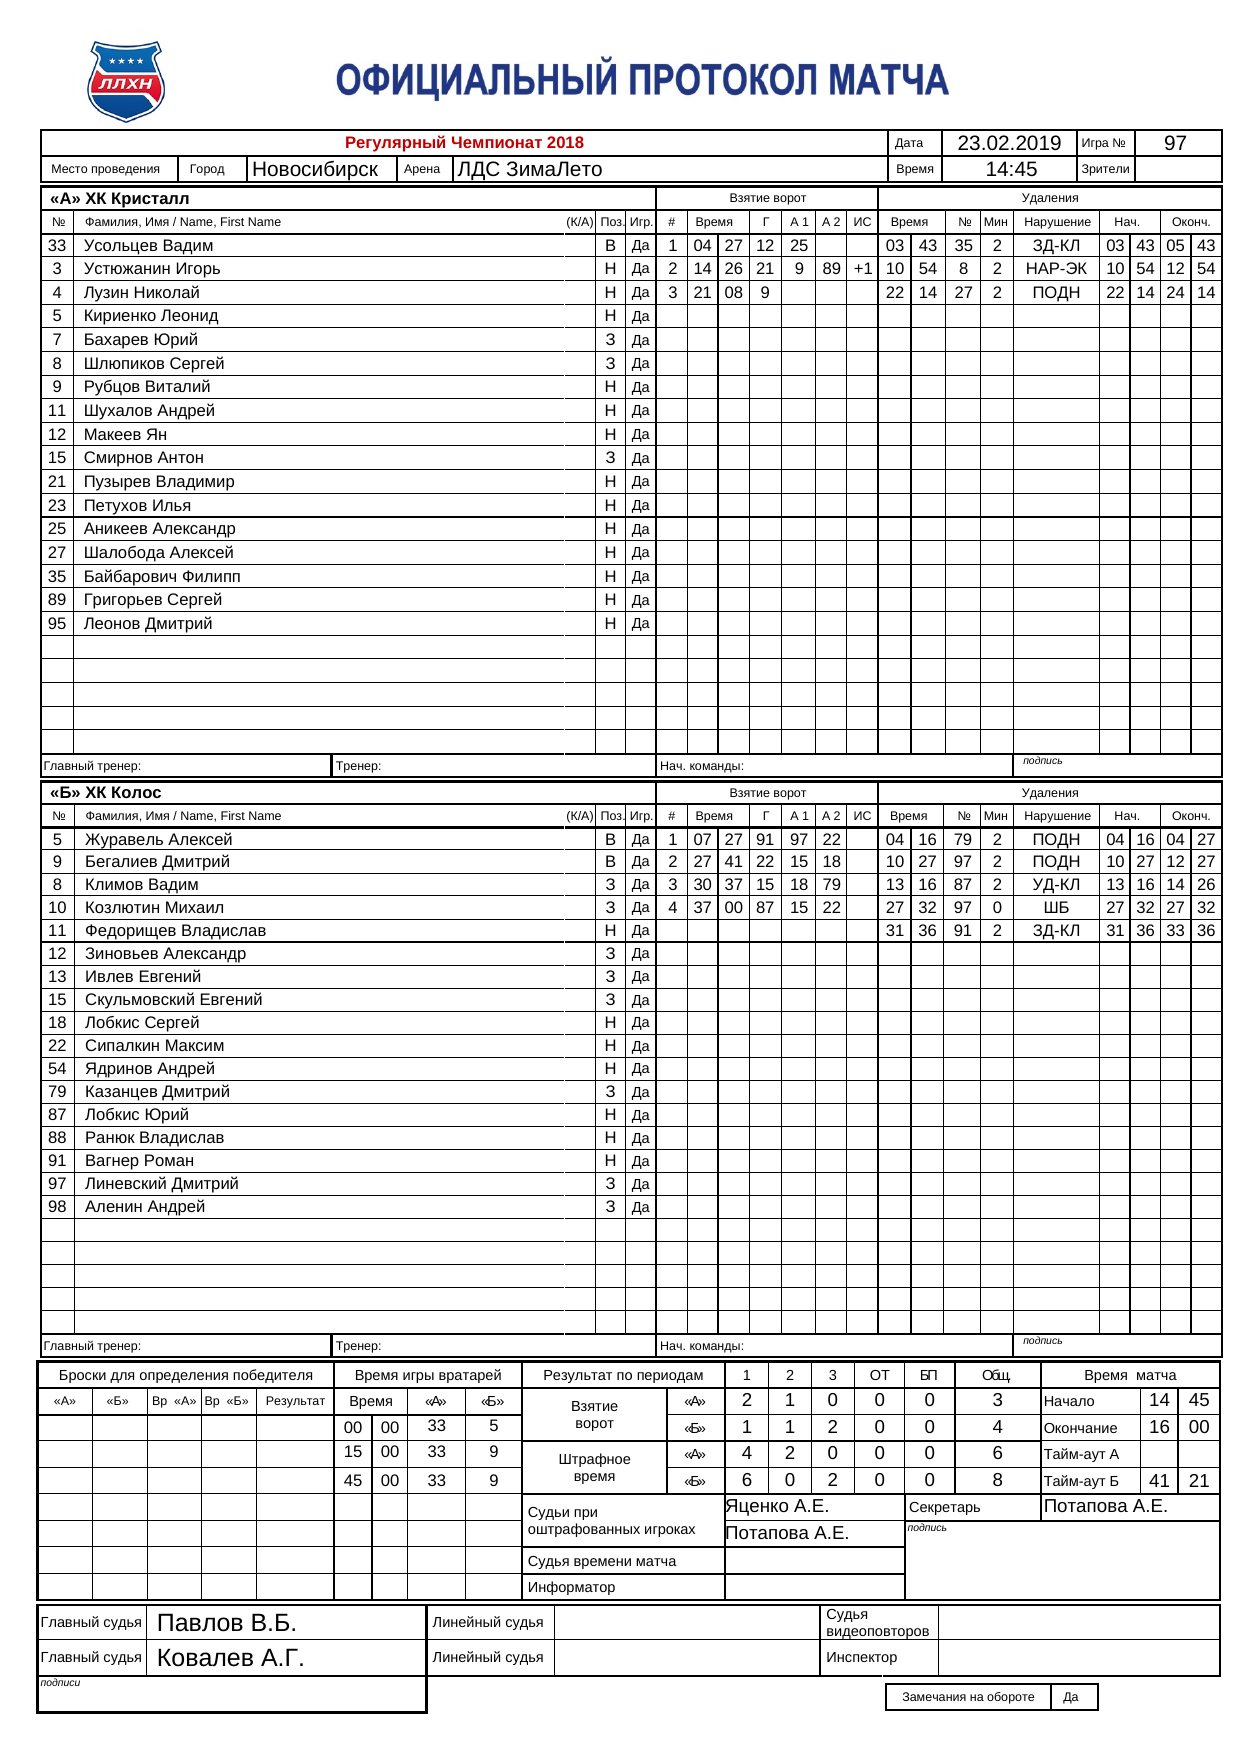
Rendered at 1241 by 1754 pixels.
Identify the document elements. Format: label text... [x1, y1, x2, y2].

table_cell [1131, 636, 1160, 658]
table_cell [565, 235, 595, 256]
table_cell 10 [1100, 257, 1129, 280]
table_cell [1192, 1265, 1221, 1287]
table_cell [688, 1012, 717, 1033]
table_cell [944, 1196, 980, 1218]
table_cell [688, 494, 717, 516]
table_cell [719, 1196, 749, 1218]
table_cell [1192, 1150, 1221, 1172]
table_header БП [905, 1363, 954, 1387]
table_cell [1131, 943, 1160, 964]
table_cell Да [626, 1035, 655, 1057]
table_cell № [946, 211, 980, 233]
table_cell [879, 1311, 910, 1333]
table_cell [42, 683, 73, 706]
table_cell [816, 352, 846, 374]
table_cell З [596, 943, 625, 964]
table_cell «Б» [668, 1468, 724, 1493]
table_cell [946, 588, 980, 611]
table_cell [1100, 612, 1129, 634]
table_cell [816, 328, 846, 351]
table_cell Время [879, 211, 945, 233]
table_cell 31 [1100, 920, 1129, 941]
table_cell № [944, 805, 980, 826]
table_header Броски для определения победителя [39, 1363, 333, 1387]
table_cell [42, 636, 73, 658]
table_cell З [596, 1081, 625, 1103]
table_cell Н [596, 1035, 625, 1057]
table_cell [657, 541, 687, 564]
table_cell 16 [1141, 1415, 1177, 1440]
table_cell [879, 659, 910, 682]
table_cell [626, 659, 655, 682]
table_cell Да [626, 541, 655, 564]
table_cell Аникеев Александр [74, 518, 564, 540]
table_cell [1161, 1173, 1190, 1195]
table_cell [657, 943, 687, 964]
table_header Дата [889, 131, 941, 155]
table_cell 3 [42, 257, 73, 280]
table_cell [1192, 1242, 1221, 1264]
table_header ОТ [855, 1363, 904, 1387]
table_cell [879, 1196, 910, 1218]
table_cell [750, 376, 781, 398]
table_cell [257, 1521, 333, 1546]
table_cell 54 [1131, 257, 1160, 280]
table_cell [879, 494, 910, 516]
table_cell [74, 730, 564, 753]
table_cell [565, 470, 595, 493]
table_cell [981, 1058, 1013, 1079]
table_cell [847, 612, 877, 634]
table_cell 9 [750, 281, 781, 303]
table_cell [750, 1012, 781, 1033]
table_cell [847, 1242, 877, 1264]
table_cell [981, 1012, 1013, 1033]
table_cell [1131, 1242, 1160, 1264]
table_cell [782, 518, 815, 540]
table_cell [847, 518, 877, 540]
table_cell [565, 541, 595, 564]
table_cell [816, 1311, 846, 1333]
table_cell [1192, 636, 1221, 658]
table_cell 33 [408, 1441, 465, 1467]
table_cell [688, 565, 717, 587]
table_cell В [596, 829, 625, 849]
table_cell [1131, 328, 1160, 351]
table_cell [1192, 1288, 1221, 1310]
table_cell Шухалов Андрей [74, 399, 564, 422]
table_cell [944, 1242, 980, 1264]
table_cell [847, 1012, 877, 1033]
table_cell Да [626, 1104, 655, 1126]
table_cell Устюжанин Игорь [74, 257, 564, 280]
table_cell [657, 683, 687, 706]
table_cell [565, 1196, 595, 1218]
table_cell [912, 943, 943, 964]
table_cell Фамилия, Имя / Name, First Name [75, 805, 565, 826]
table_cell +1 [847, 257, 877, 280]
table_cell [782, 588, 815, 611]
table_cell 2 [657, 850, 687, 872]
table_cell [981, 1288, 1013, 1310]
table_cell [847, 305, 877, 327]
table_cell [657, 1012, 687, 1033]
table_cell [847, 588, 877, 611]
table_cell 32 [1131, 896, 1160, 918]
table_cell Григорьев Сергей [74, 588, 564, 611]
table_cell 33 [408, 1468, 465, 1493]
table_cell Г [750, 211, 781, 233]
table_cell 27 [912, 850, 943, 872]
table_cell [782, 1265, 815, 1287]
table_cell [981, 612, 1013, 634]
table_cell [847, 352, 877, 374]
table_cell [719, 305, 749, 327]
table_cell [981, 707, 1013, 729]
table_cell [257, 1468, 333, 1493]
table_cell [719, 399, 749, 422]
table_cell [202, 1574, 256, 1599]
table_cell [782, 659, 815, 682]
table_cell [750, 1311, 781, 1333]
table_cell 25 [782, 235, 815, 256]
table_cell Да [626, 920, 655, 941]
table_cell [1131, 1219, 1160, 1241]
table_cell [944, 943, 980, 964]
table_cell [42, 1219, 74, 1241]
table_cell [1136, 157, 1221, 181]
table_cell Город [179, 157, 246, 181]
table_cell [912, 989, 943, 1011]
table_cell [981, 352, 1013, 374]
table_cell [1100, 305, 1129, 327]
table_cell [688, 683, 717, 706]
table_cell 3 [956, 1389, 1040, 1413]
table_cell 15 [335, 1441, 371, 1467]
table_cell [1014, 966, 1099, 987]
table_cell 00 [373, 1441, 407, 1467]
table_cell [847, 989, 877, 1011]
table_cell [879, 1012, 910, 1033]
table_cell [1192, 989, 1221, 1011]
table_cell 00 [335, 1416, 371, 1440]
table_cell [944, 1173, 980, 1195]
table_cell [408, 1574, 465, 1599]
table_cell [565, 565, 595, 587]
table_cell [565, 683, 595, 706]
table_cell 14:45 [943, 157, 1076, 181]
table_cell [946, 352, 980, 374]
table_cell [750, 541, 781, 564]
table_cell Информатор [523, 1575, 724, 1599]
table_cell [782, 1127, 815, 1149]
table_cell [1014, 1242, 1099, 1264]
table_cell 12 [42, 943, 74, 964]
table_cell [1100, 1150, 1129, 1172]
table_cell 21 [1179, 1468, 1219, 1493]
table_cell Игр. [626, 211, 655, 233]
table_cell Оконч. [1161, 805, 1221, 826]
table_cell [946, 541, 980, 564]
table_header Регулярный Чемпионат 2018 [42, 131, 887, 155]
table_cell [1014, 399, 1099, 422]
table_cell [565, 1150, 595, 1172]
table_cell [816, 659, 846, 682]
table_cell [981, 423, 1013, 445]
table_cell Шалобода Алексей [74, 541, 564, 564]
table_cell [847, 541, 877, 564]
table_cell [1161, 943, 1190, 964]
table_cell Да [626, 1150, 655, 1172]
table_cell [719, 1035, 749, 1057]
table_cell [1161, 1265, 1190, 1287]
table_cell [657, 399, 687, 422]
table_cell [257, 1547, 333, 1573]
table_cell 0 [855, 1415, 904, 1440]
table_cell [782, 707, 815, 729]
table_cell 36 [1192, 920, 1221, 941]
table_cell [1100, 1265, 1129, 1287]
table_cell 27 [879, 896, 910, 918]
table_header Замечания на обороте [887, 1685, 1050, 1709]
table_cell Павлов В.Б. [147, 1606, 425, 1639]
table_cell [782, 565, 815, 587]
table_cell [981, 305, 1013, 327]
table_cell [1014, 989, 1099, 1011]
table_cell 33 [408, 1416, 465, 1440]
table_cell [565, 850, 595, 872]
table_cell [1131, 1150, 1160, 1172]
table_cell [946, 423, 980, 445]
table_cell Оконч. [1161, 211, 1221, 233]
table_cell 00 [719, 896, 749, 918]
table_cell [719, 707, 749, 729]
table_cell Да [626, 281, 655, 303]
table_cell [847, 896, 877, 918]
table_cell [1100, 376, 1129, 398]
table_cell [1131, 1288, 1160, 1310]
table_cell [657, 659, 687, 682]
table_cell подпись [906, 1522, 1219, 1599]
table_cell [719, 446, 749, 469]
table_cell 5 [42, 829, 74, 849]
table_cell [1014, 376, 1099, 398]
table_cell Федорищев Владислав [75, 920, 564, 941]
table_cell 79 [42, 1081, 74, 1103]
table_cell [750, 1104, 781, 1126]
table_cell [1161, 1012, 1190, 1033]
table_cell [719, 588, 749, 611]
table_cell [879, 636, 910, 658]
table_cell 0 [981, 896, 1013, 918]
table_cell 16 [912, 829, 943, 849]
table_cell 13 [1100, 874, 1129, 895]
table_cell [1014, 1311, 1099, 1333]
table_cell [565, 518, 595, 540]
table_cell [912, 1265, 943, 1287]
table_cell Лобкис Юрий [75, 1104, 564, 1126]
table_cell [257, 1441, 333, 1467]
table_cell [750, 943, 781, 964]
table_cell [1014, 494, 1099, 516]
table_cell [75, 1311, 564, 1333]
table_cell [816, 943, 846, 964]
table_cell [750, 446, 781, 469]
table_cell [596, 1288, 625, 1310]
table_cell [946, 446, 980, 469]
table_cell [596, 1265, 625, 1287]
table_cell Н [596, 1058, 625, 1079]
table_cell [782, 730, 815, 753]
table_cell [1192, 423, 1221, 445]
table_cell Главный тренер: [42, 755, 330, 776]
table_cell 05 [1161, 235, 1190, 256]
table_cell [688, 920, 717, 941]
table_cell [847, 829, 877, 849]
table_cell [1131, 659, 1160, 682]
table_cell Да [626, 966, 655, 987]
table_cell [657, 1265, 687, 1287]
table_cell А 2 [816, 805, 846, 826]
table_cell [879, 1150, 910, 1172]
table_cell [1100, 1081, 1129, 1103]
table_cell «А» [39, 1389, 92, 1413]
table_cell [944, 1150, 980, 1172]
table_cell [1100, 1219, 1129, 1241]
table_cell [816, 470, 846, 493]
table_cell 15 [42, 989, 74, 1011]
table_cell 32 [1192, 896, 1221, 918]
table_cell [1131, 1265, 1160, 1287]
table_cell [1100, 707, 1129, 729]
table_cell [912, 328, 945, 351]
table_cell [981, 1081, 1013, 1103]
table_cell [39, 1547, 92, 1573]
table_cell 15 [750, 874, 781, 895]
table_cell [1161, 659, 1190, 682]
table_cell [981, 1127, 1013, 1149]
table_cell [1014, 1173, 1099, 1195]
table_cell Н [596, 423, 625, 445]
table_cell 14 [1192, 281, 1221, 303]
table_cell [1100, 1012, 1129, 1033]
table_cell [688, 423, 717, 445]
table_cell 45 [1179, 1389, 1219, 1413]
table_cell З [596, 989, 625, 1011]
table_cell [657, 470, 687, 493]
table_cell Н [596, 588, 625, 611]
table_cell [565, 1265, 595, 1287]
table_cell [688, 305, 717, 327]
table_cell [816, 588, 846, 611]
table_cell 35 [946, 235, 980, 256]
table_cell Н [596, 257, 625, 280]
table_cell [816, 423, 846, 445]
table_header 23.02.2019 [943, 131, 1076, 155]
table_cell [782, 1058, 815, 1079]
table_cell УД-КЛ [1014, 874, 1099, 895]
table_cell 11 [42, 399, 73, 422]
table_cell [847, 1150, 877, 1172]
table_cell [750, 518, 781, 540]
table_cell [719, 494, 749, 516]
table_cell 13 [879, 874, 910, 895]
table_cell 32 [912, 896, 943, 918]
table_cell [782, 1311, 815, 1333]
table_cell [657, 730, 687, 753]
table_cell 27 [719, 235, 749, 256]
table_cell Аленин Андрей [75, 1196, 564, 1218]
table_cell [1100, 1058, 1129, 1079]
table_cell [847, 1219, 877, 1241]
table_cell [1161, 730, 1190, 753]
table_cell [657, 1127, 687, 1149]
table_cell [879, 683, 910, 706]
table_cell 97 [944, 850, 980, 872]
table_cell 22 [816, 829, 846, 849]
table_header «А» ХК Кристалл [42, 188, 655, 209]
table_cell [1161, 636, 1190, 658]
table_cell [1014, 707, 1099, 729]
table_cell [1131, 305, 1160, 327]
table_cell Время [688, 805, 749, 826]
table_cell [944, 1081, 980, 1103]
table_cell [93, 1574, 147, 1599]
table_cell [202, 1521, 256, 1546]
table_cell 12 [1161, 257, 1190, 280]
table_cell 41 [719, 850, 749, 872]
table_cell 9 [466, 1468, 521, 1493]
table_cell [816, 1173, 846, 1195]
table_cell [596, 1242, 625, 1264]
table_cell [42, 1265, 74, 1287]
table_cell Нарушение [1014, 805, 1099, 826]
table_cell [879, 470, 910, 493]
table_cell Кириенко Леонид [74, 305, 564, 327]
table_cell [719, 1058, 749, 1079]
table_cell [1192, 1311, 1221, 1333]
table_cell [946, 707, 980, 729]
table_header Взятие ворот [657, 783, 877, 803]
table_cell [816, 966, 846, 987]
table_cell [981, 1104, 1013, 1126]
table_cell [1014, 1288, 1099, 1310]
table_cell [1192, 305, 1221, 327]
table_cell [1014, 446, 1099, 469]
table_cell [912, 588, 945, 611]
table_cell [688, 376, 717, 398]
table_cell [1100, 1035, 1129, 1057]
table_cell [719, 376, 749, 398]
table_cell [912, 1081, 943, 1103]
table_cell Нач. команды: [657, 755, 1012, 776]
table_cell [688, 399, 717, 422]
table_cell [1100, 446, 1129, 469]
table_cell [883, 1677, 1220, 1681]
table_cell Н [596, 470, 625, 493]
table_cell [1014, 1265, 1099, 1287]
table_cell [782, 943, 815, 964]
table_cell 12 [42, 423, 73, 445]
table_cell 2 [812, 1415, 854, 1440]
table_cell Да [626, 446, 655, 469]
table_cell 2 [726, 1389, 768, 1413]
table_cell [657, 588, 687, 611]
table_cell [373, 1574, 407, 1599]
table_cell [782, 1173, 815, 1195]
table_cell [148, 1574, 201, 1599]
table_cell [466, 1521, 521, 1546]
table_cell [816, 565, 846, 587]
table_cell З [596, 352, 625, 374]
table_cell [847, 494, 877, 516]
table_cell [1100, 328, 1129, 351]
table_cell [912, 683, 945, 706]
table_cell 03 [1100, 235, 1129, 256]
table_cell 97 [42, 1173, 74, 1195]
table_cell [1131, 588, 1160, 611]
table_cell [39, 1574, 92, 1599]
table_cell [1100, 989, 1129, 1011]
table_cell [1131, 1081, 1160, 1103]
table_cell [912, 470, 945, 493]
table_cell Да [626, 257, 655, 280]
table_cell Место проведения [42, 157, 177, 181]
table_cell [565, 1219, 595, 1241]
table_cell 37 [688, 896, 717, 918]
table_cell [202, 1547, 256, 1573]
table_cell [657, 446, 687, 469]
table_cell 9 [42, 850, 74, 872]
table_cell 0 [812, 1389, 854, 1413]
table_cell 91 [750, 829, 781, 849]
table_cell 4 [956, 1415, 1040, 1440]
table_cell 91 [42, 1150, 74, 1172]
table_cell 95 [42, 612, 73, 634]
table_cell [1014, 683, 1099, 706]
table_cell [565, 920, 595, 941]
table_cell [1161, 1058, 1190, 1079]
table_cell [565, 829, 595, 849]
table_cell [1161, 707, 1190, 729]
table_cell 0 [855, 1468, 904, 1493]
table_cell [782, 636, 815, 658]
table_cell [816, 494, 846, 516]
table_cell 15 [782, 850, 815, 872]
table_cell [719, 352, 749, 374]
table_cell [565, 257, 595, 280]
table_cell [1014, 943, 1099, 964]
table_cell [782, 1196, 815, 1218]
table_cell [816, 305, 846, 327]
table_cell [1161, 446, 1190, 469]
table_cell [782, 1219, 815, 1241]
table_cell [816, 1127, 846, 1149]
table_cell Время [688, 211, 749, 233]
table_cell [148, 1468, 201, 1493]
table_cell 5 [466, 1416, 521, 1440]
table_cell Скульмовский Евгений [75, 989, 564, 1011]
table_cell [946, 730, 980, 753]
table_cell [565, 1173, 595, 1195]
table_cell [688, 1150, 717, 1172]
table_cell Нарушение [1014, 211, 1099, 233]
table_cell [93, 1494, 147, 1520]
table_cell [1100, 470, 1129, 493]
table_cell [816, 1012, 846, 1033]
table_cell [335, 1521, 371, 1546]
table_cell [782, 1035, 815, 1057]
table_cell 27 [946, 281, 980, 303]
table_cell [879, 1081, 910, 1103]
table_cell [555, 1606, 819, 1639]
table_cell [981, 446, 1013, 469]
table_cell [912, 1196, 943, 1218]
table_cell [981, 1219, 1013, 1241]
table_cell 2 [981, 281, 1013, 303]
table_cell Н [596, 399, 625, 422]
table_cell Смирнов Антон [74, 446, 564, 469]
table_cell 1 [726, 1415, 768, 1440]
table_cell [782, 470, 815, 493]
table_cell Поз. [596, 211, 625, 233]
table_cell [565, 612, 595, 634]
table_cell Штрафное время [523, 1442, 666, 1493]
table_cell [688, 1058, 717, 1079]
table_cell 45 [335, 1468, 371, 1493]
table_cell [1100, 966, 1129, 987]
table_cell [1014, 541, 1099, 564]
table_cell [750, 399, 781, 422]
table_cell 3 [657, 874, 687, 895]
table_cell Да [626, 1127, 655, 1149]
table_cell [1014, 1196, 1099, 1218]
table_cell «А» [408, 1389, 465, 1413]
table_cell [1192, 446, 1221, 469]
table_cell [565, 423, 595, 445]
table_cell НАР-ЭК [1014, 257, 1099, 280]
table_cell [1131, 966, 1160, 987]
table_cell Да [626, 1173, 655, 1195]
table_cell [1014, 1035, 1099, 1057]
table_cell [1131, 1173, 1160, 1195]
table_cell [750, 636, 781, 658]
table_cell [782, 920, 815, 941]
table_cell 18 [42, 1012, 74, 1033]
table_cell 27 [1161, 896, 1190, 918]
table_cell [1100, 423, 1129, 445]
table_cell 1 [769, 1415, 811, 1440]
table_cell [565, 1058, 595, 1079]
table_cell [912, 423, 945, 445]
table_cell # [657, 211, 687, 233]
table_cell [688, 636, 717, 658]
table_cell [879, 989, 910, 1011]
table_cell [39, 1441, 92, 1467]
table_cell Ранюк Владислав [75, 1127, 564, 1149]
table_cell 37 [719, 874, 749, 895]
table_cell [657, 1219, 687, 1241]
table_cell [688, 1311, 717, 1333]
table_cell [335, 1574, 371, 1599]
table_cell [626, 1311, 655, 1333]
table_cell [1161, 494, 1190, 516]
table_cell 2 [981, 829, 1013, 849]
table_cell [657, 1242, 687, 1264]
table_cell (К/А) [565, 211, 595, 233]
table_cell [1192, 612, 1221, 634]
table_cell 9 [782, 257, 815, 280]
table_cell [688, 659, 717, 682]
table_cell [1192, 1196, 1221, 1218]
table_cell Время [879, 805, 943, 826]
table_cell [981, 659, 1013, 682]
table_cell Потапова А.Е. [1042, 1495, 1219, 1520]
table_cell Да [626, 235, 655, 256]
table_cell [408, 1521, 465, 1546]
table_cell [565, 328, 595, 351]
table_cell 31 [879, 920, 910, 941]
table_cell [466, 1547, 521, 1573]
table_cell Н [596, 541, 625, 564]
table_cell [596, 707, 625, 729]
table_cell [981, 1173, 1013, 1195]
table_cell 33 [1161, 920, 1190, 941]
table_cell 14 [1131, 281, 1160, 303]
table_cell подпись [1014, 755, 1221, 776]
table_cell [688, 707, 717, 729]
table_cell [782, 1288, 815, 1310]
table_cell [1014, 1081, 1099, 1103]
table_cell [816, 541, 846, 564]
table_cell [719, 423, 749, 445]
table_cell [981, 588, 1013, 611]
table_cell 04 [1161, 829, 1190, 849]
table_cell 87 [750, 896, 781, 918]
table_cell [981, 1196, 1013, 1218]
table_cell [726, 1575, 904, 1599]
table_cell [912, 541, 945, 564]
table_cell 04 [688, 235, 717, 256]
table_cell [657, 423, 687, 445]
table_cell [816, 1265, 846, 1287]
table_cell Да [626, 1058, 655, 1079]
table_cell З [596, 1196, 625, 1218]
table_cell [1161, 518, 1190, 540]
table_cell [816, 1104, 846, 1126]
table_cell 1 [657, 235, 687, 256]
table_cell [565, 989, 595, 1011]
table_cell [1161, 1219, 1190, 1241]
table_cell (К/А) [565, 805, 595, 826]
table_cell [750, 470, 781, 493]
table_cell Да [626, 1196, 655, 1218]
table_cell ПОДН [1014, 281, 1099, 303]
table_cell [39, 1468, 92, 1493]
table_cell 43 [912, 235, 945, 256]
table_cell Результат [257, 1389, 333, 1413]
table_cell Да [626, 494, 655, 516]
table_cell [847, 659, 877, 682]
table_cell [1192, 399, 1221, 422]
table_cell [847, 1311, 877, 1333]
table_cell Секретарь [906, 1495, 1040, 1520]
table_cell [596, 1219, 625, 1241]
table_cell [912, 399, 945, 422]
table_cell [912, 376, 945, 398]
table_cell [847, 565, 877, 587]
table_cell [782, 1012, 815, 1033]
table_cell [1014, 352, 1099, 374]
table_cell 27 [688, 850, 717, 872]
table_cell [981, 989, 1013, 1011]
table_cell [912, 636, 945, 658]
table_cell [1100, 1173, 1129, 1195]
table_cell Да [626, 588, 655, 611]
table_cell [782, 352, 815, 374]
table_cell 18 [782, 874, 815, 895]
table_cell [1100, 494, 1129, 516]
table_cell Н [596, 565, 625, 587]
table_cell [912, 1104, 943, 1126]
table_cell 08 [719, 281, 749, 303]
table_cell [1161, 989, 1190, 1011]
table_cell [1131, 518, 1160, 540]
table_cell Нач. [1100, 805, 1160, 826]
table_cell [1014, 328, 1099, 351]
table_cell [944, 966, 980, 987]
table_cell [946, 305, 980, 327]
table_cell [688, 541, 717, 564]
table_cell [688, 1242, 717, 1264]
table_cell [879, 423, 910, 445]
table_cell [39, 1416, 92, 1440]
table_cell [626, 707, 655, 729]
table_cell [946, 683, 980, 706]
table_cell [1100, 683, 1129, 706]
table_cell [912, 659, 945, 682]
table_cell 6 [726, 1468, 768, 1493]
table_cell [816, 636, 846, 658]
table_cell [719, 1288, 749, 1310]
table_cell [879, 730, 910, 753]
table_cell [1014, 470, 1099, 493]
table_cell [42, 1288, 74, 1310]
table_cell 26 [719, 257, 749, 280]
table_cell [257, 1494, 333, 1520]
table_cell [816, 446, 846, 469]
table_cell [1014, 423, 1099, 445]
table_cell [816, 281, 846, 303]
table_cell [1100, 1242, 1129, 1264]
table_cell [335, 1494, 371, 1520]
table_cell ПОДН [1014, 829, 1099, 849]
table_cell [750, 1173, 781, 1195]
table_cell [1192, 1058, 1221, 1079]
table_cell [688, 470, 717, 493]
table_cell [1192, 966, 1221, 987]
table_cell Тренер: [333, 1335, 655, 1356]
table_cell [1131, 1311, 1160, 1333]
table_cell [657, 328, 687, 351]
table_cell 13 [42, 966, 74, 987]
table_cell [657, 1196, 687, 1218]
table_cell Окончание [1042, 1415, 1140, 1440]
table_cell [847, 636, 877, 658]
table_cell 8 [956, 1468, 1040, 1493]
table_cell [1192, 1081, 1221, 1103]
table_cell [847, 966, 877, 987]
table_cell [1131, 1012, 1160, 1033]
table_cell [847, 470, 877, 493]
table_cell [750, 659, 781, 682]
table_cell [1192, 1035, 1221, 1057]
table_cell 2 [981, 235, 1013, 256]
table_cell [912, 494, 945, 516]
table_cell [981, 730, 1013, 753]
table_cell [750, 1196, 781, 1218]
table_cell [688, 352, 717, 374]
table_cell [719, 1311, 749, 1333]
table_cell [1100, 1104, 1129, 1126]
table_cell [981, 1265, 1013, 1287]
table_cell 22 [816, 896, 846, 918]
table_cell [782, 612, 815, 634]
table_cell [688, 730, 717, 753]
table_cell [335, 1547, 371, 1573]
table_cell [939, 1640, 1219, 1675]
table_cell 97 [782, 829, 815, 849]
table_cell Н [596, 920, 625, 941]
table_header 97 [1136, 131, 1221, 155]
table_cell [408, 1547, 465, 1573]
table_cell [847, 328, 877, 351]
table_cell [1192, 659, 1221, 682]
table_cell 16 [912, 874, 943, 895]
table_cell В [596, 235, 625, 256]
table_cell [719, 1012, 749, 1033]
table_cell А 2 [816, 211, 846, 233]
table_cell 23 [42, 494, 73, 516]
table_cell 14 [1161, 874, 1190, 895]
table_cell [565, 352, 595, 374]
table_cell Вр «Б» [202, 1389, 256, 1413]
table_cell [719, 518, 749, 540]
table_cell [981, 966, 1013, 987]
table_cell [657, 376, 687, 398]
picture [5, 28, 1179, 129]
table_cell [1100, 1311, 1129, 1333]
table_cell [1100, 588, 1129, 611]
table_cell 16 [1131, 874, 1160, 895]
table_cell 04 [879, 829, 910, 849]
table_cell [912, 1173, 943, 1195]
table_cell [565, 896, 595, 918]
table_cell 2 [769, 1442, 811, 1467]
table_cell [847, 1104, 877, 1126]
table_cell Петухов Илья [74, 494, 564, 516]
table_cell [657, 920, 687, 941]
table_cell Да [626, 328, 655, 351]
table_cell 27 [1192, 829, 1221, 849]
table_cell [39, 1494, 92, 1520]
table_cell [555, 1640, 819, 1675]
table_cell 15 [782, 896, 815, 918]
table_cell [1161, 1127, 1190, 1149]
table_cell [75, 1242, 564, 1264]
table_cell № [42, 805, 74, 826]
table_cell [565, 1288, 595, 1310]
table_cell [816, 1081, 846, 1103]
table_cell [981, 541, 1013, 564]
table_cell [750, 494, 781, 516]
table_cell [148, 1416, 201, 1440]
table_cell подписи [39, 1677, 425, 1711]
table_cell 87 [42, 1104, 74, 1126]
table_cell [750, 565, 781, 587]
table_cell Леонов Дмитрий [74, 612, 564, 634]
table_cell [565, 281, 595, 303]
table_cell 10 [879, 850, 910, 872]
table_cell [1100, 636, 1129, 658]
table_cell Нач. [1100, 211, 1160, 233]
table_cell [688, 1104, 717, 1126]
table_cell Байбарович Филипп [74, 565, 564, 587]
table_cell [879, 943, 910, 964]
table_cell [912, 707, 945, 729]
table_cell [596, 636, 625, 658]
table_cell [750, 328, 781, 351]
table_cell Н [596, 518, 625, 540]
table_cell [93, 1547, 147, 1573]
table_cell Н [596, 376, 625, 398]
table_cell [1014, 1058, 1099, 1079]
table_cell [74, 683, 564, 706]
table_cell 41 [1141, 1468, 1177, 1493]
table_cell Н [596, 612, 625, 634]
table_cell [847, 1173, 877, 1195]
table_cell Лобкис Сергей [75, 1012, 564, 1033]
table_cell [912, 305, 945, 327]
table_cell [1100, 943, 1129, 964]
table_cell [1161, 588, 1190, 611]
table_cell [688, 989, 717, 1011]
table_cell 91 [944, 920, 980, 941]
table_cell [1192, 1173, 1221, 1195]
table_cell [373, 1494, 407, 1520]
table_cell [946, 494, 980, 516]
table_cell [847, 281, 877, 303]
table_cell [657, 989, 687, 1011]
table_cell [912, 1035, 943, 1057]
table_cell [1014, 1012, 1099, 1033]
table_cell Ковалев А.Г. [147, 1640, 425, 1675]
table_cell [657, 565, 687, 587]
table_cell [1014, 305, 1099, 327]
table_cell [750, 707, 781, 729]
table_cell [565, 494, 595, 516]
table_cell [719, 470, 749, 493]
table_cell [879, 446, 910, 469]
table_cell Казанцев Дмитрий [75, 1081, 564, 1103]
table_cell [688, 1127, 717, 1149]
table_cell 36 [1131, 920, 1160, 941]
table_cell 0 [905, 1442, 954, 1467]
table_cell 10 [42, 896, 74, 918]
table_cell [879, 588, 910, 611]
table_cell [1014, 730, 1099, 753]
table_cell [1161, 1104, 1190, 1126]
table_cell ПОДН [1014, 850, 1099, 872]
table_cell [1014, 612, 1099, 634]
table_cell [148, 1441, 201, 1467]
table_cell [750, 1242, 781, 1264]
table_cell [1192, 707, 1221, 729]
table_cell [626, 1242, 655, 1264]
table_cell ЛДС ЗимаЛето [454, 157, 887, 181]
table_cell [847, 1058, 877, 1079]
table_cell [1100, 730, 1129, 753]
table_cell [782, 328, 815, 351]
table_cell 21 [688, 281, 717, 303]
table_cell Яценко А.Е. [726, 1495, 904, 1520]
table_header Взятие ворот [657, 188, 877, 209]
table_cell Н [596, 494, 625, 516]
table_cell [1192, 1104, 1221, 1126]
table_cell [626, 1288, 655, 1310]
table_cell [816, 683, 846, 706]
table_cell [1161, 1035, 1190, 1057]
table_cell ШБ [1014, 896, 1099, 918]
table_cell [912, 1127, 943, 1149]
table_cell Рубцов Виталий [74, 376, 564, 398]
table_cell 00 [373, 1416, 407, 1440]
table_cell [1161, 966, 1190, 987]
table_cell [1131, 1196, 1160, 1218]
table_cell № [42, 211, 73, 233]
table_cell [1161, 470, 1190, 493]
table_cell [75, 1219, 564, 1241]
table_cell [1161, 565, 1190, 587]
table_cell [782, 281, 815, 303]
table_cell [750, 1127, 781, 1149]
table_cell 54 [42, 1058, 74, 1079]
table_cell Начало [1042, 1389, 1140, 1413]
table_cell [657, 352, 687, 374]
table_cell [946, 399, 980, 422]
table_cell [1099, 1682, 1220, 1711]
table_cell [565, 399, 595, 422]
table_cell [1131, 446, 1160, 469]
table_cell Арена [398, 157, 452, 181]
table_cell [1161, 399, 1190, 422]
table_cell 14 [912, 281, 945, 303]
table_cell Время [889, 157, 941, 181]
table_cell [1131, 541, 1160, 564]
table_cell [1014, 1150, 1099, 1172]
table_cell [1131, 1035, 1160, 1057]
table_cell [879, 1127, 910, 1149]
table_cell [847, 399, 877, 422]
table_cell [816, 376, 846, 398]
table_cell 43 [1131, 235, 1160, 256]
table_cell [1161, 376, 1190, 398]
table_cell [946, 470, 980, 493]
table_cell 1 [769, 1389, 811, 1413]
table_cell [1192, 1127, 1221, 1149]
table_cell [1014, 565, 1099, 587]
table_cell 54 [1192, 257, 1221, 280]
table_cell [202, 1468, 256, 1493]
table_cell [847, 1035, 877, 1057]
table_cell Главный судья [39, 1606, 146, 1639]
table_cell 14 [1141, 1389, 1177, 1413]
table_cell [688, 966, 717, 987]
table_cell Судья времени матча [523, 1548, 724, 1573]
table_cell [782, 305, 815, 327]
table_cell [847, 1265, 877, 1287]
table_cell Да [626, 305, 655, 327]
table_cell [148, 1494, 201, 1520]
table_cell 0 [905, 1468, 954, 1493]
table_cell 4 [726, 1442, 768, 1467]
table_cell [1141, 1441, 1177, 1467]
table_cell [750, 989, 781, 1011]
table_cell 2 [981, 257, 1013, 280]
table_cell [657, 1081, 687, 1103]
table_cell [782, 1104, 815, 1126]
table_cell Бегалиев Дмитрий [75, 850, 564, 872]
table_cell [1192, 683, 1221, 706]
table_cell [847, 1196, 877, 1218]
table_cell [1014, 1104, 1099, 1126]
table_cell [847, 376, 877, 398]
table_cell [879, 376, 910, 398]
table_cell Фамилия, Имя / Name, First Name [74, 211, 565, 233]
table_cell [946, 659, 980, 682]
table_cell [719, 1219, 749, 1241]
table_cell Да [626, 399, 655, 422]
table_cell Г [750, 805, 781, 826]
table_cell Поз. [596, 805, 625, 826]
table_cell [257, 1574, 333, 1599]
table_cell [1014, 636, 1099, 658]
table_cell [1100, 1127, 1129, 1149]
table_cell [1014, 1219, 1099, 1241]
table_cell [912, 1012, 943, 1033]
table_cell Ядринов Андрей [75, 1058, 564, 1079]
table_cell # [657, 805, 687, 826]
table_cell [1192, 518, 1221, 540]
table_cell [657, 1311, 687, 1333]
table_cell 07 [688, 829, 717, 849]
table_cell 27 [1192, 850, 1221, 872]
table_cell Да [626, 352, 655, 374]
table_cell [565, 1081, 595, 1103]
table_cell [816, 1058, 846, 1079]
table_header Игра № [1078, 131, 1134, 155]
table_cell [944, 1035, 980, 1057]
table_cell «А» [668, 1442, 724, 1467]
table_cell 1 [657, 829, 687, 849]
table_cell [719, 1081, 749, 1103]
table_cell 22 [750, 850, 781, 872]
table_header Время игры вратарей [335, 1363, 521, 1387]
table_cell 16 [1131, 829, 1160, 849]
table_cell [1131, 376, 1160, 398]
table_cell 2 [657, 257, 687, 280]
table_cell [750, 1035, 781, 1057]
table_cell [782, 966, 815, 987]
table_cell [688, 588, 717, 611]
table_cell 88 [42, 1127, 74, 1149]
table_cell ИС [847, 805, 877, 826]
table_header Общ. [956, 1363, 1040, 1387]
table_cell [565, 376, 595, 398]
table_cell [39, 1521, 92, 1546]
table_cell [1100, 1288, 1129, 1310]
table_cell [719, 920, 749, 941]
table_cell [944, 1127, 980, 1149]
table_header Удаления [879, 188, 1221, 209]
table_cell 30 [688, 874, 717, 895]
table_cell [816, 1150, 846, 1172]
table_cell [1192, 541, 1221, 564]
table_cell [847, 1081, 877, 1103]
table_cell [879, 966, 910, 987]
table_cell [750, 305, 781, 327]
table_cell [1131, 352, 1160, 374]
table_cell [912, 612, 945, 634]
table_cell [750, 1150, 781, 1172]
table_cell [1131, 989, 1160, 1011]
table_cell [565, 305, 595, 327]
table_cell [912, 565, 945, 587]
table_cell [946, 612, 980, 634]
table_cell 3 [657, 281, 687, 303]
table_cell Да [626, 376, 655, 398]
table_cell [750, 1265, 781, 1287]
table_cell [373, 1547, 407, 1573]
table_cell [657, 1173, 687, 1195]
table_cell З [596, 328, 625, 351]
table_cell Зиновьев Александр [75, 943, 564, 964]
table_cell [879, 1219, 910, 1241]
table_cell [912, 1219, 943, 1241]
table_cell 03 [879, 235, 910, 256]
table_cell [1014, 1127, 1099, 1149]
table_cell 79 [816, 874, 846, 895]
table_cell 21 [42, 470, 73, 493]
table_cell [750, 730, 781, 753]
table_cell [719, 1150, 749, 1172]
table_cell Сипалкин Максим [75, 1035, 564, 1057]
table_cell 97 [944, 896, 980, 918]
table_cell [565, 636, 595, 658]
table_cell [719, 612, 749, 634]
table_cell [912, 352, 945, 374]
table_cell [565, 659, 595, 682]
table_cell [1161, 612, 1190, 634]
table_cell [782, 541, 815, 564]
table_cell Климов Вадим [75, 874, 564, 895]
table_cell 4 [42, 281, 73, 303]
table_cell [1100, 659, 1129, 682]
table_cell [1192, 494, 1221, 516]
table_cell [946, 328, 980, 351]
table_cell Время [335, 1389, 407, 1413]
table_cell [981, 636, 1013, 658]
table_cell [1192, 943, 1221, 964]
table_cell [944, 989, 980, 1011]
table_cell Да [626, 1012, 655, 1033]
table_header 2 [769, 1363, 811, 1387]
table_cell [1161, 1081, 1190, 1103]
table_cell [816, 1196, 846, 1218]
table_cell [912, 1242, 943, 1264]
table_cell [981, 470, 1013, 493]
table_cell [879, 1288, 910, 1310]
table_cell Тайм-аут А [1042, 1441, 1140, 1467]
table_cell [879, 399, 910, 422]
table_cell [1161, 1288, 1190, 1310]
table_cell [1131, 1104, 1160, 1126]
table_cell [912, 1150, 943, 1172]
table_cell [373, 1521, 407, 1546]
table_header Результат по периодам [523, 1363, 724, 1387]
table_cell [782, 423, 815, 445]
table_cell Тренер: [333, 755, 655, 776]
table_cell 2 [981, 920, 1013, 941]
table_cell [1131, 730, 1160, 753]
table_cell [1192, 565, 1221, 587]
table_cell [428, 1677, 882, 1711]
table_cell 43 [1192, 235, 1221, 256]
table_cell [750, 1058, 781, 1079]
table_cell Зрители [1078, 157, 1134, 181]
table_cell ЗД-КЛ [1014, 920, 1099, 941]
table_cell [657, 1104, 687, 1126]
table_cell 4 [657, 896, 687, 918]
table_cell Да [626, 989, 655, 1011]
table_cell [42, 659, 73, 682]
table_cell [42, 730, 73, 753]
table_cell 10 [1100, 850, 1129, 872]
table_cell 11 [42, 920, 74, 941]
table_cell 54 [912, 257, 945, 280]
table_cell Главный судья [39, 1640, 146, 1675]
table_cell [750, 920, 781, 941]
table_cell [202, 1494, 256, 1520]
table_cell [719, 636, 749, 658]
table_cell [688, 1219, 717, 1241]
table_cell Да [626, 874, 655, 895]
table_cell [879, 541, 910, 564]
table_cell 36 [912, 920, 943, 941]
table_cell [981, 1311, 1013, 1333]
table_cell 12 [750, 235, 781, 256]
table_cell [912, 1311, 943, 1333]
table_cell Да [626, 850, 655, 872]
table_cell З [596, 874, 625, 895]
table_cell [879, 1265, 910, 1287]
table_cell 10 [879, 257, 910, 280]
table_cell [657, 1288, 687, 1310]
table_cell [202, 1416, 256, 1440]
table_cell [1100, 565, 1129, 587]
table_cell Н [596, 1012, 625, 1033]
table_header Время матча [1042, 1363, 1219, 1387]
table_cell Линевский Дмитрий [75, 1173, 564, 1195]
table_cell Вр «А» [148, 1389, 201, 1413]
table_cell Линейный судья [428, 1640, 554, 1675]
table_cell [944, 1012, 980, 1033]
table_cell [688, 612, 717, 634]
table_cell 9 [42, 376, 73, 398]
table_cell [719, 1242, 749, 1264]
table_cell [946, 636, 980, 658]
table_cell [626, 683, 655, 706]
table_cell 7 [42, 328, 73, 351]
table_cell 22 [42, 1035, 74, 1057]
table_cell [565, 1311, 595, 1333]
table_cell Игр. [626, 805, 655, 826]
table_cell 14 [688, 257, 717, 280]
table_cell [688, 518, 717, 540]
table_cell 21 [750, 257, 781, 280]
table_cell [1192, 730, 1221, 753]
table_cell [565, 730, 595, 753]
table_cell Да [626, 470, 655, 493]
table_cell 89 [42, 588, 73, 611]
table_cell [688, 1288, 717, 1310]
table_cell [688, 1196, 717, 1218]
table_cell [93, 1468, 147, 1493]
table_cell 04 [1100, 829, 1129, 849]
table_cell Журавель Алексей [75, 829, 564, 849]
table_cell [1192, 328, 1221, 351]
table_cell [879, 1058, 910, 1079]
table_cell 2 [812, 1468, 854, 1493]
table_cell [1131, 494, 1160, 516]
table_cell [565, 1127, 595, 1149]
table_cell [74, 659, 564, 682]
table_cell Главный тренер: [42, 1335, 330, 1356]
table_cell ИС [847, 211, 877, 233]
table_cell [981, 565, 1013, 587]
table_cell [879, 1173, 910, 1195]
table_cell [944, 1288, 980, 1310]
table_cell подпись [1014, 1335, 1221, 1356]
table_cell [1131, 565, 1160, 587]
table_cell [939, 1606, 1219, 1639]
table_cell 27 [42, 541, 73, 564]
table_cell Нач. команды: [657, 1335, 1012, 1356]
table_cell [944, 1265, 980, 1287]
table_cell [1100, 399, 1129, 422]
table_header 1 [726, 1363, 768, 1387]
table_cell Судьи при оштрафованных игроках [523, 1495, 724, 1546]
table_cell [657, 707, 687, 729]
table_cell [719, 730, 749, 753]
table_cell [944, 1311, 980, 1333]
table_cell [148, 1521, 201, 1546]
table_cell [879, 305, 910, 327]
table_cell [688, 943, 717, 964]
table_cell Бахарев Юрий [74, 328, 564, 351]
table_cell [565, 707, 595, 729]
table_cell [1161, 1242, 1190, 1264]
table_cell [912, 966, 943, 987]
table_cell [719, 659, 749, 682]
table_cell Усольцев Вадим [74, 235, 564, 256]
table_cell [719, 328, 749, 351]
table_cell [1014, 659, 1099, 682]
table_cell [782, 1150, 815, 1172]
table_cell [657, 966, 687, 987]
table_cell [719, 943, 749, 964]
table_cell [1161, 1196, 1190, 1218]
table_cell [719, 1173, 749, 1195]
table_cell [946, 565, 980, 587]
table_cell 2 [981, 850, 1013, 872]
table_cell [74, 636, 564, 658]
table_cell Да [626, 943, 655, 964]
table_cell [1100, 1196, 1129, 1218]
table_cell 6 [956, 1442, 1040, 1467]
table_cell Н [596, 281, 625, 303]
table_cell 22 [1100, 281, 1129, 303]
table_cell А 1 [782, 211, 815, 233]
table_cell [750, 1219, 781, 1241]
table_cell 25 [42, 518, 73, 540]
table_cell [42, 1242, 74, 1264]
table_cell [688, 328, 717, 351]
table_cell [912, 730, 945, 753]
table_cell [1131, 470, 1160, 493]
table_cell [847, 874, 877, 895]
table_cell Вагнер Роман [75, 1150, 564, 1172]
table_cell 22 [879, 281, 910, 303]
table_cell З [596, 446, 625, 469]
table_cell [1192, 588, 1221, 611]
table_cell Шлюпиков Сергей [74, 352, 564, 374]
table_cell 24 [1161, 281, 1190, 303]
table_cell [42, 1311, 74, 1333]
table_cell [1161, 541, 1190, 564]
table_cell [626, 730, 655, 753]
table_cell [1161, 1311, 1190, 1333]
table_cell [565, 1242, 595, 1264]
table_cell [847, 683, 877, 706]
table_cell [719, 683, 749, 706]
table_cell [879, 1035, 910, 1057]
table_cell [750, 612, 781, 634]
table_cell [1161, 1150, 1190, 1172]
table_cell 98 [42, 1196, 74, 1218]
table_header 3 [812, 1363, 854, 1387]
table_cell [1131, 423, 1160, 445]
table_cell 27 [1131, 850, 1160, 872]
table_cell [1161, 352, 1190, 374]
table_cell [719, 541, 749, 564]
table_cell [816, 399, 846, 422]
table_cell [1161, 328, 1190, 351]
table_cell [944, 1219, 980, 1241]
table_cell [750, 1081, 781, 1103]
table_cell [1192, 1012, 1221, 1033]
table_cell [408, 1494, 465, 1520]
table_cell [596, 1311, 625, 1333]
table_cell [1179, 1441, 1219, 1467]
table_cell [1014, 588, 1099, 611]
table_cell [1131, 399, 1160, 422]
table_cell 87 [944, 874, 980, 895]
table_cell [688, 1035, 717, 1057]
table_cell Да [626, 896, 655, 918]
table_cell Новосибирск [248, 157, 396, 181]
table_cell [565, 588, 595, 611]
table_cell Да [626, 612, 655, 634]
table_cell [816, 518, 846, 540]
table_cell [879, 707, 910, 729]
table_cell [912, 518, 945, 540]
table_cell [879, 612, 910, 634]
table_cell [816, 730, 846, 753]
table_cell [782, 494, 815, 516]
table_cell [565, 446, 595, 469]
table_cell [782, 1242, 815, 1264]
table_cell [1192, 376, 1221, 398]
table_cell Ивлев Евгений [75, 966, 564, 987]
table_cell [879, 328, 910, 351]
table_cell [750, 1288, 781, 1310]
table_cell [719, 989, 749, 1011]
table_cell [847, 1127, 877, 1149]
table_cell [750, 966, 781, 987]
table_cell [912, 446, 945, 469]
table_cell Да [626, 518, 655, 540]
table_cell [42, 707, 73, 729]
table_cell [657, 305, 687, 327]
table_cell [879, 518, 910, 540]
table_cell [565, 1012, 595, 1033]
table_cell Да [626, 423, 655, 445]
table_cell Потапова А.Е. [726, 1521, 904, 1546]
table_cell 0 [905, 1415, 954, 1440]
table_cell [93, 1521, 147, 1546]
table_cell [912, 1058, 943, 1079]
table_cell [847, 730, 877, 753]
table_cell [1192, 1219, 1221, 1241]
table_cell Пузырев Владимир [74, 470, 564, 493]
table_cell [565, 966, 595, 987]
table_cell [981, 1150, 1013, 1172]
table_cell [1161, 305, 1190, 327]
table_cell [847, 1288, 877, 1310]
table_cell [782, 446, 815, 469]
table_cell З [596, 1173, 625, 1195]
table_cell [750, 423, 781, 445]
table_cell [93, 1416, 147, 1440]
table_cell [847, 943, 877, 964]
table_cell 2 [981, 874, 1013, 895]
table_cell [626, 1265, 655, 1287]
table_cell 5 [42, 305, 73, 327]
table_cell В [596, 850, 625, 872]
table_cell [596, 659, 625, 682]
table_cell [912, 1288, 943, 1310]
table_cell Линейный судья [428, 1606, 554, 1639]
table_cell [981, 328, 1013, 351]
table_cell [981, 1035, 1013, 1057]
table_cell Тайм-аут Б [1042, 1468, 1140, 1493]
table_cell [981, 1242, 1013, 1264]
table_cell [946, 376, 980, 398]
table_cell [847, 446, 877, 469]
table_cell 0 [855, 1442, 904, 1467]
table_cell [847, 235, 877, 256]
table_cell [565, 1104, 595, 1126]
table_cell [1131, 612, 1160, 634]
table_cell [626, 1219, 655, 1241]
table_cell [688, 1081, 717, 1103]
table_cell [782, 376, 815, 398]
table_cell [596, 683, 625, 706]
table_cell [944, 1058, 980, 1079]
table_cell 0 [905, 1389, 954, 1413]
table_cell [816, 1035, 846, 1057]
table_cell [657, 518, 687, 540]
table_cell Н [596, 1127, 625, 1149]
table_cell [257, 1416, 333, 1440]
table_cell [1131, 1058, 1160, 1079]
table_cell «Б» [668, 1415, 724, 1440]
table_cell [782, 989, 815, 1011]
table_cell [1131, 683, 1160, 706]
table_cell [981, 518, 1013, 540]
table_cell [847, 850, 877, 872]
table_cell ЗД-КЛ [1014, 235, 1099, 256]
table_cell Судья видеоповторов [821, 1606, 938, 1639]
table_cell [565, 874, 595, 895]
table_cell [657, 494, 687, 516]
table_cell 26 [1192, 874, 1221, 895]
table_cell Да [626, 565, 655, 587]
table_cell [466, 1494, 521, 1520]
table_cell [1161, 683, 1190, 706]
table_cell 27 [719, 829, 749, 849]
table_cell 27 [1100, 896, 1129, 918]
table_cell [75, 1265, 564, 1287]
table_cell З [596, 966, 625, 987]
table_cell [1014, 518, 1099, 540]
table_cell [981, 494, 1013, 516]
table_cell [816, 1219, 846, 1241]
table_cell Н [596, 305, 625, 327]
table_cell 9 [466, 1441, 521, 1467]
table_cell Н [596, 1104, 625, 1126]
table_cell [719, 1104, 749, 1126]
table_cell [879, 352, 910, 374]
table_cell [981, 683, 1013, 706]
table_cell Взятие ворот [523, 1389, 666, 1440]
table_cell [657, 1150, 687, 1172]
table_cell [719, 966, 749, 987]
table_cell [688, 1265, 717, 1287]
table_header «Б» ХК Колос [42, 783, 655, 803]
table_cell [1131, 707, 1160, 729]
table_cell [782, 683, 815, 706]
table_cell 33 [42, 235, 73, 256]
table_cell [816, 1242, 846, 1264]
table_cell 8 [946, 257, 980, 280]
table_cell [726, 1548, 904, 1573]
table_cell 35 [42, 565, 73, 587]
table_cell Макеев Ян [74, 423, 564, 445]
table_cell [847, 707, 877, 729]
table_cell Козлютин Михаил [75, 896, 564, 918]
table_cell [657, 612, 687, 634]
table_cell Н [596, 1150, 625, 1172]
table_header Да [1052, 1685, 1097, 1709]
table_cell 18 [816, 850, 846, 872]
table_cell [816, 989, 846, 1011]
table_cell 79 [944, 829, 980, 849]
table_cell [1100, 352, 1129, 374]
table_cell [879, 1242, 910, 1264]
table_cell [944, 1104, 980, 1126]
table_cell «А» [668, 1389, 724, 1413]
table_cell 12 [1161, 850, 1190, 872]
table_cell [75, 1288, 564, 1310]
table_cell Лузин Николай [74, 281, 564, 303]
table_cell [688, 1173, 717, 1195]
table_cell [750, 588, 781, 611]
table_cell Мин [981, 805, 1013, 826]
table_cell [657, 636, 687, 658]
table_cell Да [626, 1081, 655, 1103]
table_cell [816, 235, 846, 256]
table_cell [74, 707, 564, 729]
table_cell [946, 518, 980, 540]
table_cell 0 [769, 1468, 811, 1493]
table_cell 00 [1179, 1415, 1219, 1440]
table_cell [719, 1265, 749, 1287]
table_cell З [596, 896, 625, 918]
table_header Удаления [879, 783, 1221, 803]
table_cell [565, 943, 595, 964]
table_cell [202, 1441, 256, 1467]
table_cell «Б » [466, 1389, 521, 1413]
table_cell [847, 423, 877, 445]
table_cell [596, 730, 625, 753]
table_cell [981, 943, 1013, 964]
table_cell [719, 1127, 749, 1149]
table_cell [816, 920, 846, 941]
table_cell [879, 1104, 910, 1126]
table_cell [466, 1574, 521, 1599]
table_cell 8 [42, 352, 73, 374]
table_cell [879, 565, 910, 587]
table_cell [1131, 1127, 1160, 1149]
table_cell Да [626, 829, 655, 849]
table_cell [657, 1058, 687, 1079]
table_cell [750, 683, 781, 706]
table_cell [565, 1035, 595, 1057]
table_cell [1192, 352, 1221, 374]
table_cell 15 [42, 446, 73, 469]
table_cell [981, 376, 1013, 398]
table_cell [1100, 518, 1129, 540]
table_cell [93, 1441, 147, 1467]
table_cell [816, 612, 846, 634]
table_cell [750, 352, 781, 374]
table_cell Мин [981, 211, 1013, 233]
table_cell 89 [816, 257, 846, 280]
table_cell [816, 707, 846, 729]
table_cell [1100, 541, 1129, 564]
table_cell «Б» [93, 1389, 147, 1413]
table_cell [782, 1081, 815, 1103]
table_cell 0 [855, 1389, 904, 1413]
table_cell [657, 1035, 687, 1057]
table_cell [981, 399, 1013, 422]
table_cell 0 [812, 1442, 854, 1467]
table_cell 00 [373, 1468, 407, 1493]
table_cell [782, 399, 815, 422]
table_cell [1161, 423, 1190, 445]
table_cell [148, 1547, 201, 1573]
table_cell [816, 1288, 846, 1310]
table_cell А 1 [782, 805, 815, 826]
table_cell Инспектор [821, 1640, 938, 1675]
table_cell [626, 636, 655, 658]
table_cell [847, 920, 877, 941]
table_cell 8 [42, 874, 74, 895]
table_cell [719, 565, 749, 587]
table_cell [688, 446, 717, 469]
table_cell [1192, 470, 1221, 493]
